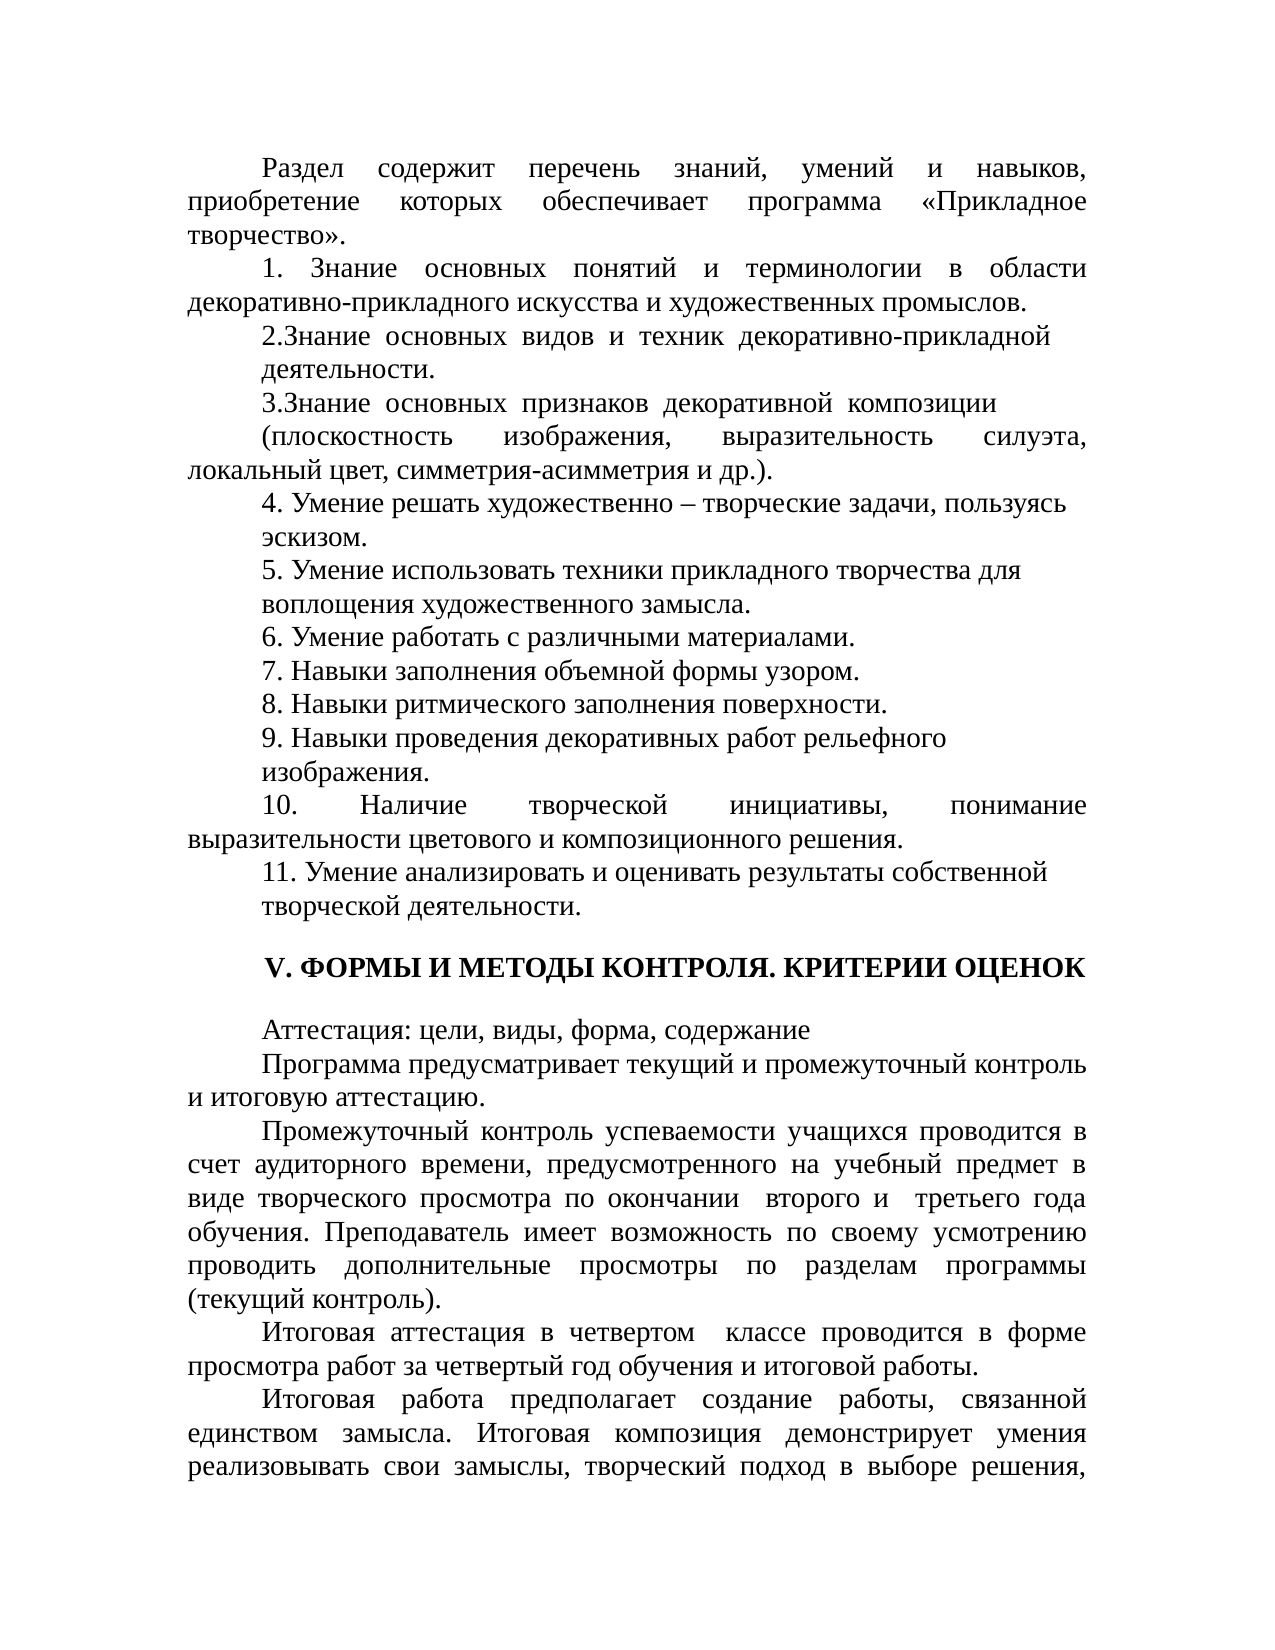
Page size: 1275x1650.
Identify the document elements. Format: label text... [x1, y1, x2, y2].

text 5. Умение использовать техники прикладного творчества для [187, 552, 1087, 586]
text 9. Навыки проведения декоративных работ рельефного [187, 720, 1087, 754]
text V. ФОРМЫ И МЕТОДЫ КОНТРОЛЯ. КРИТЕРИИ ОЦЕНОК [187, 950, 1087, 984]
text воплощения художественного замысла. [187, 586, 1087, 619]
text Программа предусматривает текущий и промежуточный контроль и итоговую аттестацию. [187, 1046, 1087, 1113]
text 10. Наличие творческой инициативы, понимание выразительности цветового и композиционного решения. [187, 787, 1087, 854]
text Итоговая аттестация в четвертом классе проводится в форме просмотра работ за четвертый год обучения и итоговой работы. [187, 1314, 1087, 1381]
text Раздел содержит перечень знаний, умений и навыков, приобретение которых обеспечивает программа «Прикладное творчество». [187, 150, 1087, 251]
text 1. Знание основных понятий и терминологии в области декоративно-прикладного искусства и художественных промыслов. [187, 251, 1087, 318]
text 3.Знание основных признаков декоративной композиции [187, 385, 1087, 418]
text (плоскостность изображения, выразительность силуэта, локальный цвет, симметрия-асимметрия и др.). [187, 418, 1087, 485]
text 8. Навыки ритмического заполнения поверхности. [187, 687, 1087, 720]
text Аттестация: цели, виды, форма, содержание [187, 1012, 1087, 1046]
text 4. Умение решать художественно – творческие задачи, пользуясь [187, 485, 1087, 519]
text 6. Умение работать с различными материалами. [187, 619, 1087, 653]
text 11. Умение анализировать и оценивать результаты собственной [187, 854, 1087, 888]
text деятельности. [187, 351, 1087, 385]
text Промежуточный контроль успеваемости учащихся проводится в счет аудиторного времени, предусмотренного на учебный предмет в виде творческого просмотра по окончании второго и третьего года обучения. Преподаватель имеет возможность по своему усмотрению проводить дополнительные просмотры по разделам программы (текущий контроль). [187, 1113, 1087, 1314]
text творческой деятельности. [187, 888, 1087, 921]
text 2.Знание основных видов и техник декоративно-прикладной [187, 318, 1087, 351]
text эскизом. [187, 519, 1087, 552]
text 7. Навыки заполнения объемной формы узором. [187, 653, 1087, 687]
text изображения. [187, 754, 1087, 787]
text Итоговая работа предполагает создание работы, связанной единством замысла. Итоговая композиция демонстрирует умения реализовывать свои замыслы, творческий подход в выборе решения, [187, 1381, 1087, 1482]
